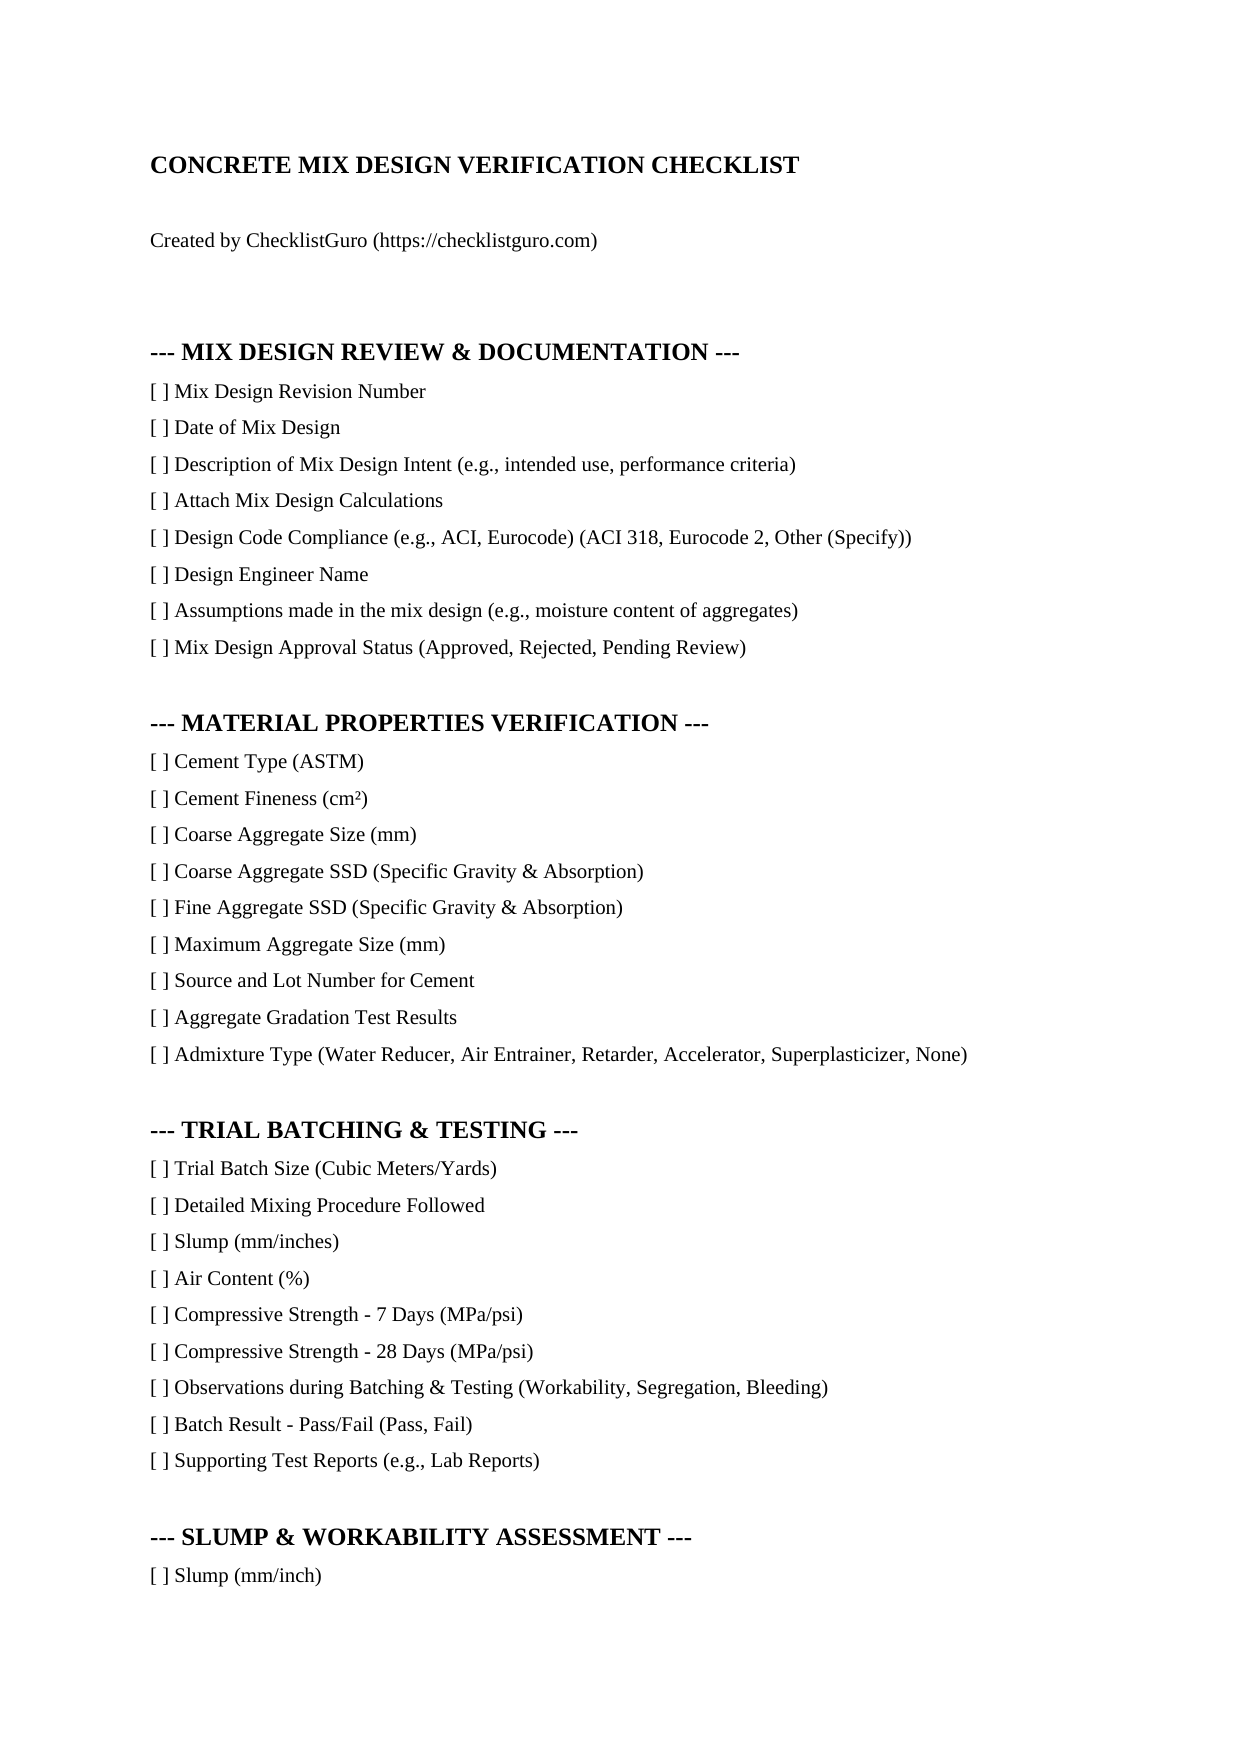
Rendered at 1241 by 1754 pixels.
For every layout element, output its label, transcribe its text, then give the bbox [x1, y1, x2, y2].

text [ ] Attach Mix Design Calculations [150, 488, 1090, 512]
text [ ] Mix Design Revision Number [150, 379, 1090, 403]
text [ ] Slump (mm/inch) [150, 1563, 1090, 1587]
text [ ] Date of Mix Design [150, 415, 1090, 439]
text [ ] Assumptions made in the mix design (e.g., moisture content of aggregates) [150, 598, 1090, 622]
text [ ] Supporting Test Reports (e.g., Lab Reports) [150, 1448, 1090, 1472]
text [ ] Trial Batch Size (Cubic Meters/Yards) [150, 1156, 1090, 1180]
text [ ] Maximum Aggregate Size (mm) [150, 932, 1090, 956]
text --- MATERIAL PROPERTIES VERIFICATION --- [150, 708, 1090, 737]
text [ ] Admixture Type (Water Reducer, Air Entrainer, Retarder, Accelerator, Superplasticizer, None) [150, 1042, 1090, 1066]
text [ ] Air Content (%) [150, 1266, 1090, 1290]
text [ ] Design Engineer Name [150, 562, 1090, 586]
text CONCRETE MIX DESIGN VERIFICATION CHECKLIST [150, 150, 1090, 179]
text [ ] Compressive Strength - 28 Days (MPa/psi) [150, 1339, 1090, 1363]
text [ ] Design Code Compliance (e.g., ACI, Eurocode) (ACI 318, Eurocode 2, Other (Specify)) [150, 525, 1090, 549]
text [ ] Mix Design Approval Status (Approved, Rejected, Pending Review) [150, 635, 1090, 659]
text [ ] Cement Fineness (cm²) [150, 786, 1090, 810]
text [ ] Observations during Batching & Testing (Workability, Segregation, Bleeding) [150, 1375, 1090, 1399]
text [ ] Fine Aggregate SSD (Specific Gravity & Absorption) [150, 895, 1090, 919]
text [ ] Batch Result - Pass/Fail (Pass, Fail) [150, 1412, 1090, 1436]
text --- SLUMP & WORKABILITY ASSESSMENT --- [150, 1522, 1090, 1550]
text Created by ChecklistGuro (https://checklistguro.com) [150, 228, 1090, 252]
text [ ] Cement Type (ASTM) [150, 749, 1090, 773]
text [ ] Aggregate Gradation Test Results [150, 1005, 1090, 1029]
text [ ] Compressive Strength - 7 Days (MPa/psi) [150, 1302, 1090, 1326]
text [ ] Coarse Aggregate SSD (Specific Gravity & Absorption) [150, 859, 1090, 883]
text [ ] Coarse Aggregate Size (mm) [150, 822, 1090, 846]
text [ ] Slump (mm/inches) [150, 1229, 1090, 1253]
text [ ] Source and Lot Number for Cement [150, 968, 1090, 992]
text --- MIX DESIGN REVIEW & DOCUMENTATION --- [150, 337, 1090, 366]
text [ ] Detailed Mixing Procedure Followed [150, 1192, 1090, 1217]
text [ ] Description of Mix Design Intent (e.g., intended use, performance criteria) [150, 452, 1090, 476]
text --- TRIAL BATCHING & TESTING --- [150, 1115, 1090, 1143]
